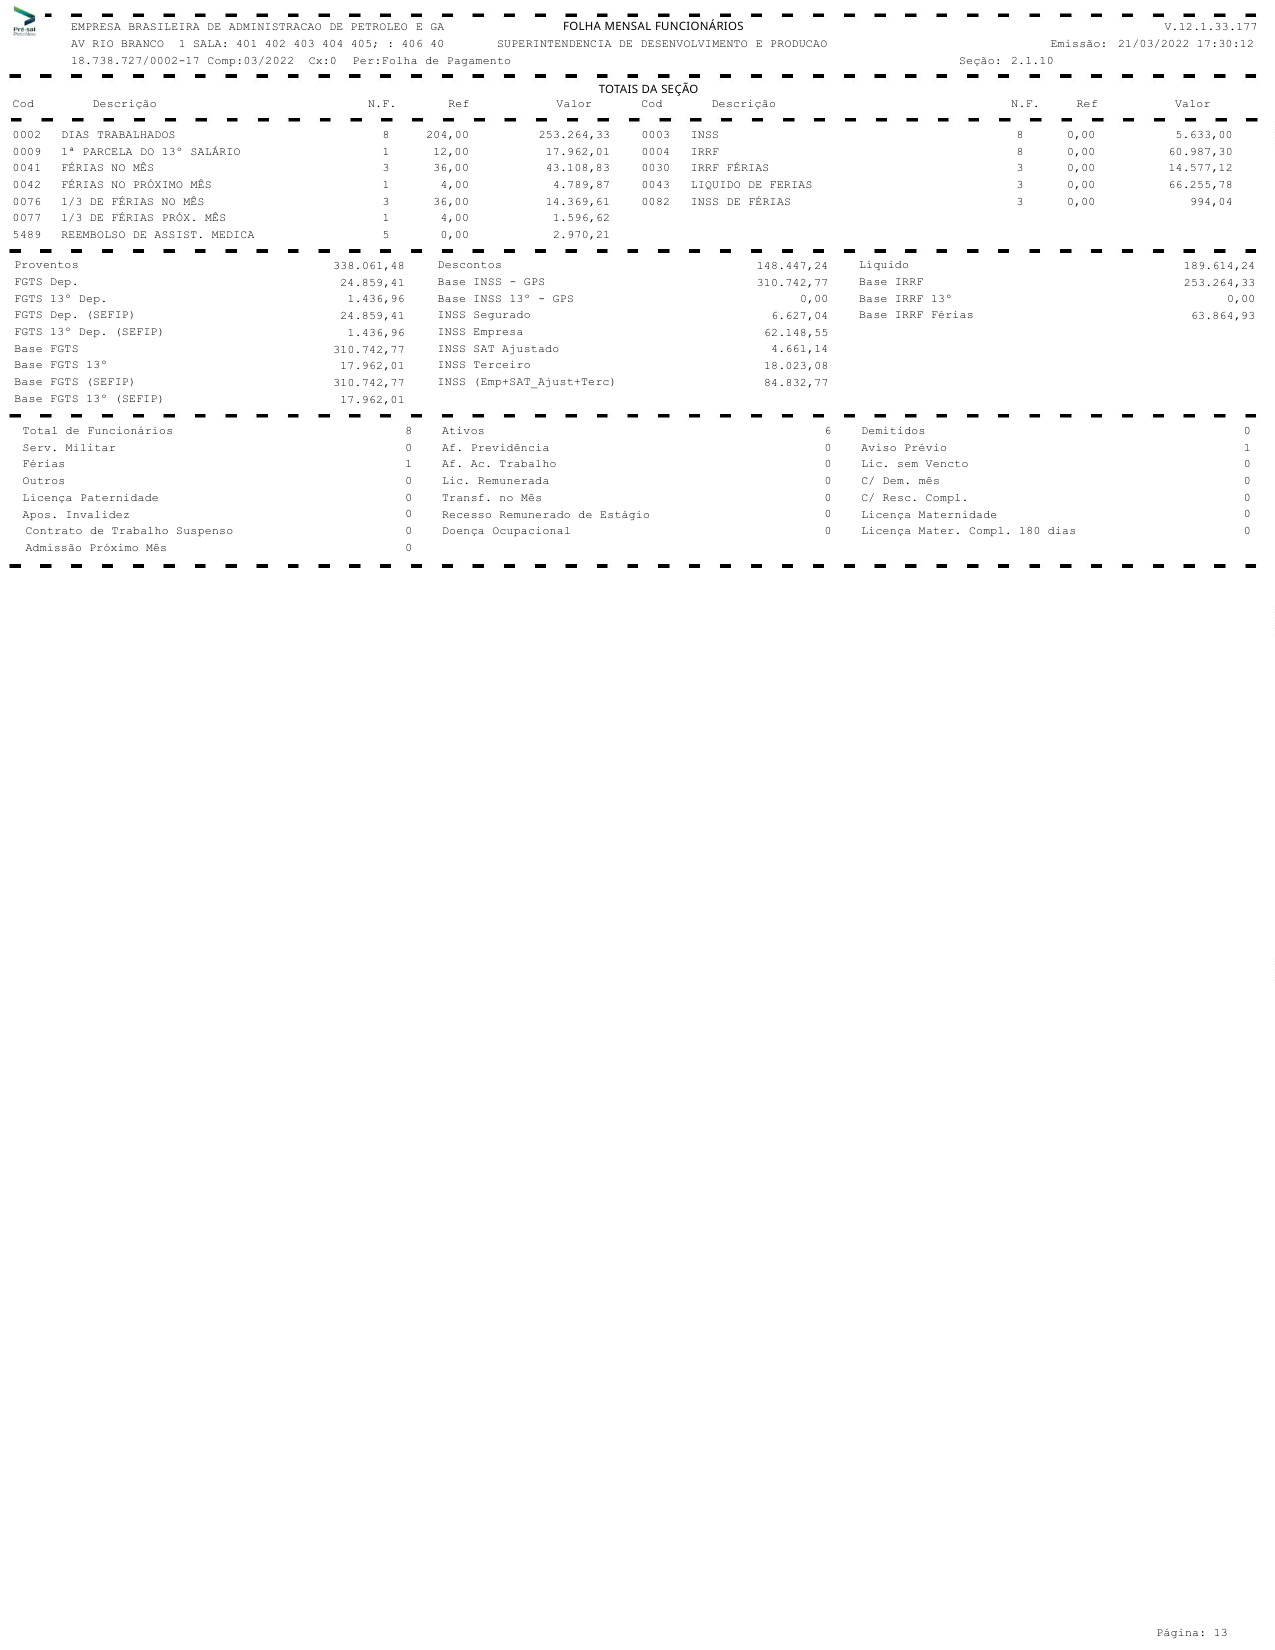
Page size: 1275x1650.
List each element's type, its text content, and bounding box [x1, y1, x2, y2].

text Recesso Remunerado de Estágio [442, 507, 675, 521]
text FGTS Dep. [14, 275, 96, 288]
text 1 [382, 144, 407, 158]
text 17.962,01 [340, 392, 422, 406]
text 253.264,33 [1184, 275, 1273, 289]
text Base INSS - GPS [437, 275, 594, 288]
text 21/03/2022 17:30:12 [1118, 37, 1275, 50]
text 8 [405, 424, 429, 437]
text INSS [691, 127, 736, 141]
text 24.859,41 [340, 309, 422, 322]
text 002 [20, 127, 58, 141]
text Contrato de Trabalho Suspenso [25, 524, 259, 537]
text 17.962,01 [546, 144, 627, 158]
text 0,00 [440, 228, 486, 241]
text INSS (Emp+SAT_Ajust+Terc) [437, 375, 642, 388]
text FÉRIAS NO PRÓXIMO MÊS [61, 178, 280, 191]
text 1 [382, 211, 407, 224]
text SUPERINTENDENCIA DE DESENVOLVIMENTO E PRODUCAO [497, 37, 853, 50]
text Descontos [437, 258, 519, 272]
text 8 [1016, 127, 1041, 141]
text Base FGTS [14, 341, 188, 355]
text 0 [824, 474, 849, 487]
text 0 [1244, 457, 1268, 471]
text 4,00 [440, 177, 486, 191]
text N.F. [368, 97, 414, 111]
text 1.436,96 [347, 325, 422, 339]
text 0 [12, 127, 20, 141]
text Licença Maternidade [861, 507, 1018, 521]
text 5.633,00 [1175, 127, 1250, 141]
text Serv. Militar [22, 440, 196, 454]
text 0 [12, 177, 20, 191]
text 0 [1244, 424, 1268, 437]
text 0 [1244, 474, 1268, 487]
text 0 [12, 161, 20, 174]
text Lic. sem Vencto [861, 457, 986, 471]
text Cod [641, 97, 680, 111]
text 1.596,62 [553, 211, 627, 224]
text Descrição [711, 97, 793, 111]
text Base INSS 13º - GPS [437, 291, 594, 305]
text 63.864,93 [1191, 309, 1273, 322]
text Base IRRF Férias [859, 308, 991, 322]
text 0 [405, 440, 429, 454]
text C/ Resc. Compl. [861, 491, 1018, 504]
text 0003 [641, 127, 687, 141]
text 14.369,61 [546, 194, 627, 208]
text 994,04 [1190, 194, 1250, 208]
text 0004 [641, 144, 687, 158]
text 253.264,33 [538, 127, 627, 141]
text 0,00 [1067, 127, 1113, 141]
text 0 [824, 440, 849, 454]
text 4,00 [440, 211, 486, 224]
text IRRF FÉRIAS [691, 161, 831, 174]
text 14.577,12 [1168, 161, 1250, 174]
text INSS Segurado [437, 308, 594, 322]
text DIAS TRABALHADOS [61, 127, 193, 141]
text Af. Previdência [442, 440, 574, 454]
text 36,00 [433, 194, 486, 208]
text 0 [405, 474, 429, 487]
text Af. Ac. Trabalho [442, 457, 574, 471]
text 4.661,14 [771, 342, 846, 356]
text 8.738.727/0002-17 Comp:03/2022 Cx:0 Per:Folha de Pagamento [78, 53, 536, 67]
text 489 [20, 227, 58, 241]
text Licença Paternidade [22, 491, 259, 504]
text 0 [824, 507, 849, 521]
text INSS SAT Ajustado [437, 341, 578, 355]
text INSS Empresa [437, 325, 541, 338]
text 0 [1244, 490, 1268, 504]
text 0,00 [800, 292, 846, 306]
text 0 [405, 507, 429, 521]
text 0,00 [1067, 161, 1113, 174]
text Base FGTS (SEFIP) [14, 375, 188, 388]
text 041 [20, 161, 58, 174]
text 0,00 [1227, 292, 1273, 306]
text 0 [12, 144, 20, 158]
text 66.255,78 [1168, 177, 1250, 191]
text 0 [405, 540, 429, 554]
text INSS DE FÉRIAS [691, 194, 831, 208]
text 0 [1244, 524, 1268, 537]
text Proventos [14, 258, 96, 272]
text 1/3 DE FÉRIAS PRÓX. MÊS [61, 211, 280, 224]
text 0 [405, 524, 429, 537]
text 6.627,04 [771, 309, 846, 322]
text 1 [71, 53, 78, 67]
text 0030 [641, 161, 687, 174]
text 3 [1016, 194, 1041, 208]
text 0 [824, 490, 849, 504]
text 0 [824, 524, 849, 537]
text Demitidos [861, 424, 943, 437]
text Base IRRF [859, 275, 941, 288]
text 0082 [641, 194, 687, 208]
text 24.859,41 [340, 275, 422, 289]
text 338.061,48 [333, 259, 422, 272]
text Licença Mater. Compl. 180 dias [861, 524, 1102, 537]
text Férias [22, 457, 83, 471]
text 042 [20, 177, 58, 191]
text INSS Terceiro [437, 358, 578, 372]
text Ref [1076, 97, 1115, 111]
text 2.970,21 [553, 227, 627, 241]
text V.12.1.33.177 [1164, 20, 1275, 33]
text IRRF [691, 144, 736, 158]
picture [0, 0, 1275, 1650]
text Transf. no Mês [442, 490, 574, 504]
text N.F. [1011, 97, 1057, 111]
text 148.447,24 [757, 259, 846, 272]
text Total de Funcionários [22, 424, 196, 437]
text 310.742,77 [333, 376, 422, 389]
text 0,00 [1067, 194, 1113, 208]
text 1ª PARCELA DO 13º SALÁRIO [61, 144, 266, 158]
text 18.023,08 [764, 359, 846, 372]
text 12,00 [433, 144, 486, 158]
text 1 [1244, 440, 1268, 454]
text 1 [405, 457, 429, 471]
text 0 [824, 457, 849, 471]
text TOTAIS DA SEÇÃO [598, 82, 723, 96]
text 5 [382, 227, 407, 241]
text Página: 13 [1156, 1626, 1244, 1639]
text 36,00 [433, 161, 486, 174]
text 8 [1016, 144, 1041, 158]
text EMPRESA BRASILEIRA DE ADMINISTRACAO DE PETROLEO E GA [71, 20, 469, 33]
text Líquido [859, 258, 926, 272]
text Outros [22, 474, 83, 487]
text 17.962,01 [340, 359, 422, 372]
text C/ Dem. mês [861, 474, 986, 487]
text 310.742,77 [757, 275, 846, 289]
text 84.832,77 [764, 375, 846, 389]
text AV RIO BRANCO 1 SALA: 401 402 403 404 405; : 406 40 [71, 37, 469, 50]
text Aviso Prévio [861, 440, 964, 454]
text Descrição [92, 97, 174, 111]
text 1 [382, 177, 407, 191]
text Doença Ocupacional [442, 524, 675, 537]
text FÉRIAS NO MÊS [61, 161, 266, 174]
text 4.789,87 [553, 177, 627, 191]
text 076 [20, 194, 58, 208]
text 3 [382, 161, 407, 174]
text 204,00 [426, 127, 486, 141]
text FGTS 13º Dep. [14, 291, 125, 305]
text Valor [556, 97, 609, 111]
text 6 [824, 424, 849, 437]
text 60.987,30 [1168, 144, 1250, 158]
text 1/3 DE FÉRIAS NO MÊS [61, 194, 280, 208]
text Cod [12, 97, 51, 111]
text 189.614,24 [1184, 259, 1273, 272]
text 3 [1016, 177, 1041, 191]
text FGTS 13º Dep. (SEFIP) [14, 325, 188, 338]
text Ref [448, 97, 487, 111]
text 077 [20, 211, 58, 224]
text 43.108,83 [546, 161, 627, 174]
text LIQUIDO DE FERIAS [691, 177, 831, 191]
text Valor [1175, 97, 1228, 111]
text 62.148,55 [764, 325, 846, 339]
text Admissão Próximo Mês [25, 541, 259, 554]
text REEMBOLSO DE ASSIST. MEDICA [61, 228, 280, 241]
text Emissão: [1050, 37, 1118, 50]
text Seção: 2.1.10 [959, 53, 1130, 67]
text Base FGTS 13º [14, 358, 125, 372]
text Apos. Invalidez [22, 507, 259, 521]
text Base IRRF 13º [859, 291, 991, 305]
text Base FGTS 13º (SEFIP) [14, 392, 188, 405]
text Ativos [442, 424, 502, 437]
text 0 [405, 490, 429, 504]
text 0043 [641, 177, 687, 191]
text Lic. Remunerada [442, 474, 574, 487]
text 009 [20, 144, 58, 158]
text 0 [12, 211, 20, 224]
text 0 [1244, 507, 1268, 521]
text FOLHA MENSAL FUNCIONÁRIOS [563, 20, 767, 33]
text FGTS Dep. (SEFIP) [14, 308, 188, 322]
text 8 [382, 127, 407, 141]
text 5 [12, 227, 20, 241]
text 0,00 [1067, 144, 1113, 158]
text 310.742,77 [333, 342, 422, 356]
text 0 [12, 194, 20, 208]
text 3 [382, 194, 407, 208]
text 3 [1016, 161, 1041, 174]
text 1.436,96 [347, 292, 422, 306]
text 0,00 [1067, 177, 1113, 191]
